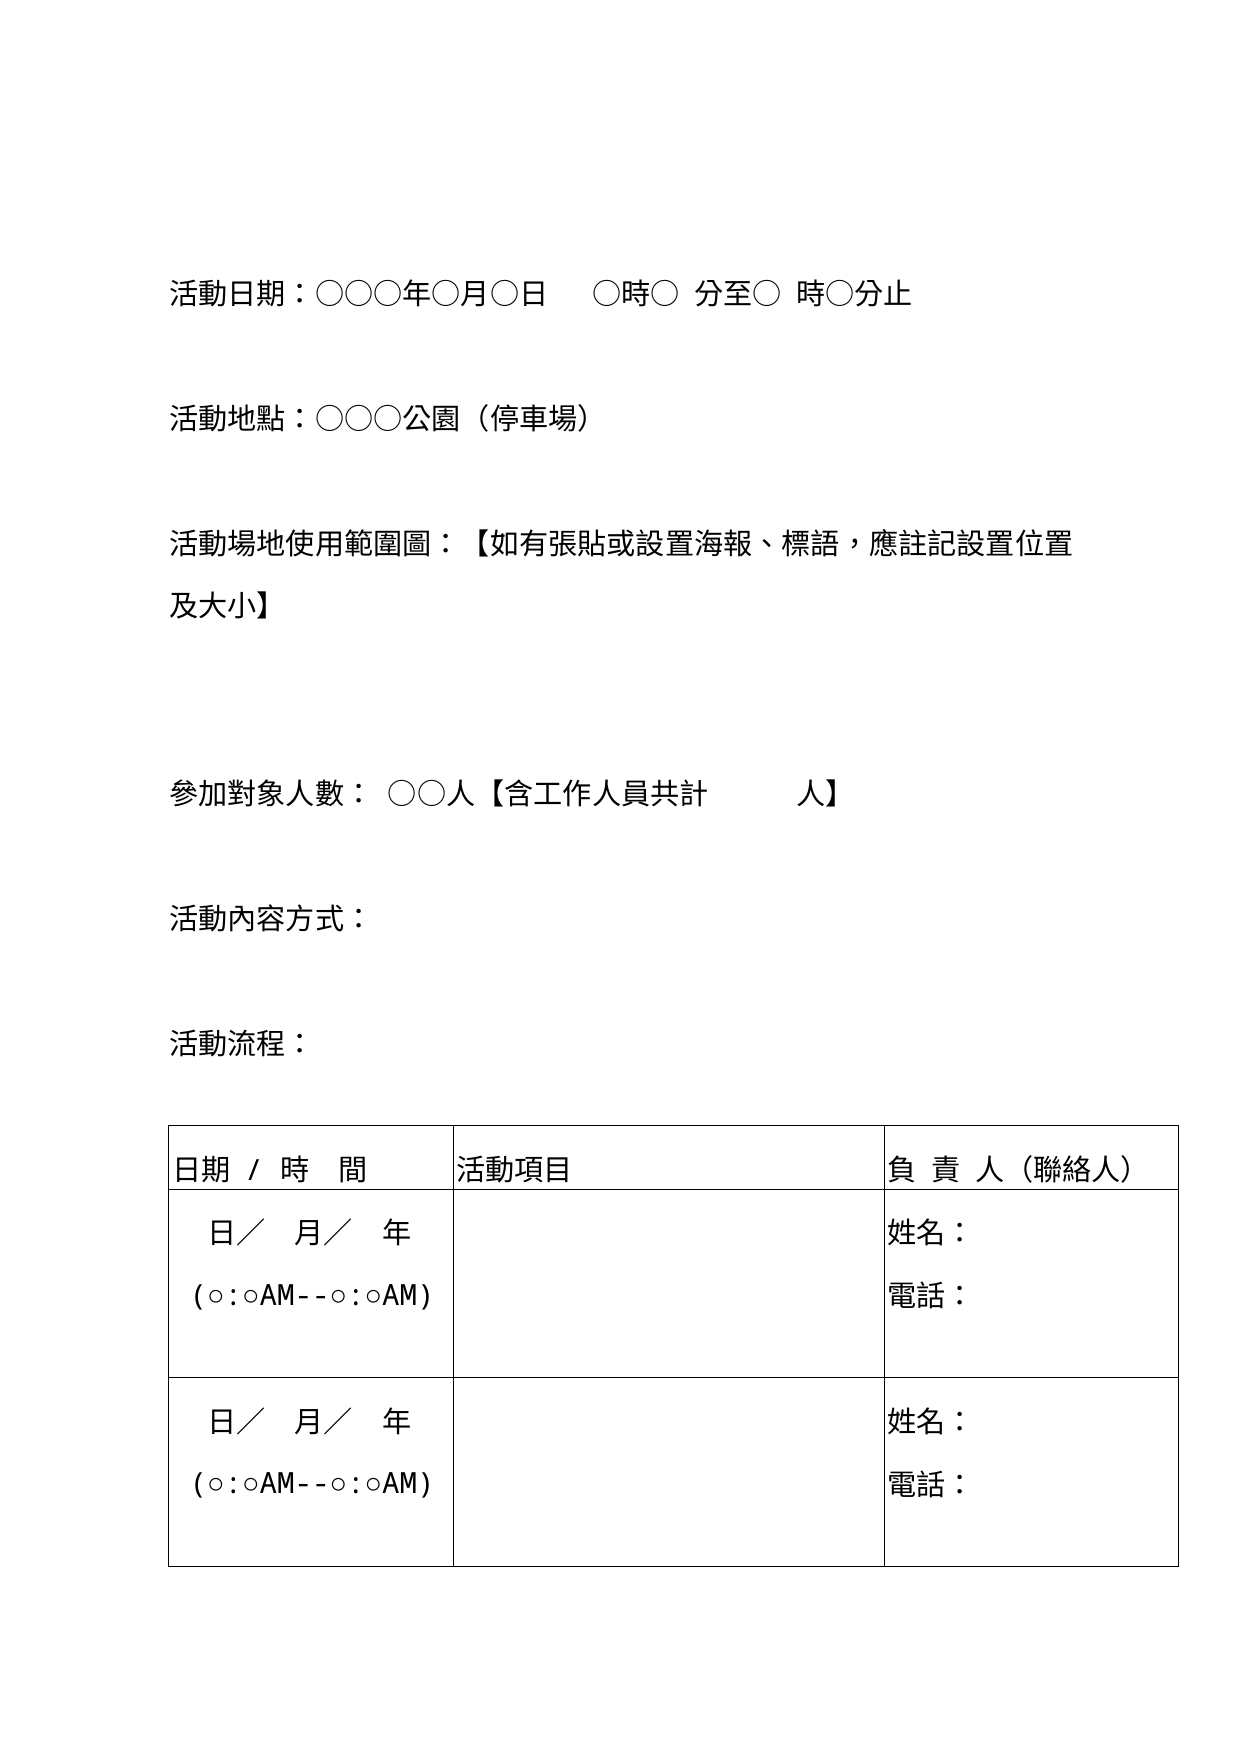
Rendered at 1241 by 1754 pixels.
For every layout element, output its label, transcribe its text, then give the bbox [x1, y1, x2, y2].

table_cell [454, 1190, 884, 1377]
text 活動地點：○○○公園（停車場） [169, 375, 1087, 437]
text 活動日期：○○○年○月○日 ○時○ 分至○ 時○分止 [169, 250, 1087, 312]
table_header 負 責 人（聯絡人） [885, 1126, 1178, 1188]
table_cell [454, 1378, 884, 1566]
table_cell 日∕ 月∕ 年 (○:○AM--○:○AM) [169, 1378, 453, 1566]
table_cell 日∕ 月∕ 年 (○:○AM--○:○AM) [169, 1190, 453, 1377]
text 活動內容方式： [169, 875, 1087, 937]
text 活動場地使用範圍圖：【如有張貼或設置海報、標語，應註記設置位置及大小】 [169, 500, 1087, 625]
table_cell 姓名： 電話： [885, 1190, 1178, 1377]
text 參加對象人數： ○○人【含工作人員共計 人】 [169, 750, 1087, 812]
text 活動流程： [169, 1000, 1087, 1062]
table_cell 姓名： 電話： [885, 1378, 1178, 1566]
table_header 活動項目 [454, 1126, 884, 1188]
table_header 日期 / 時 間 [169, 1126, 453, 1188]
